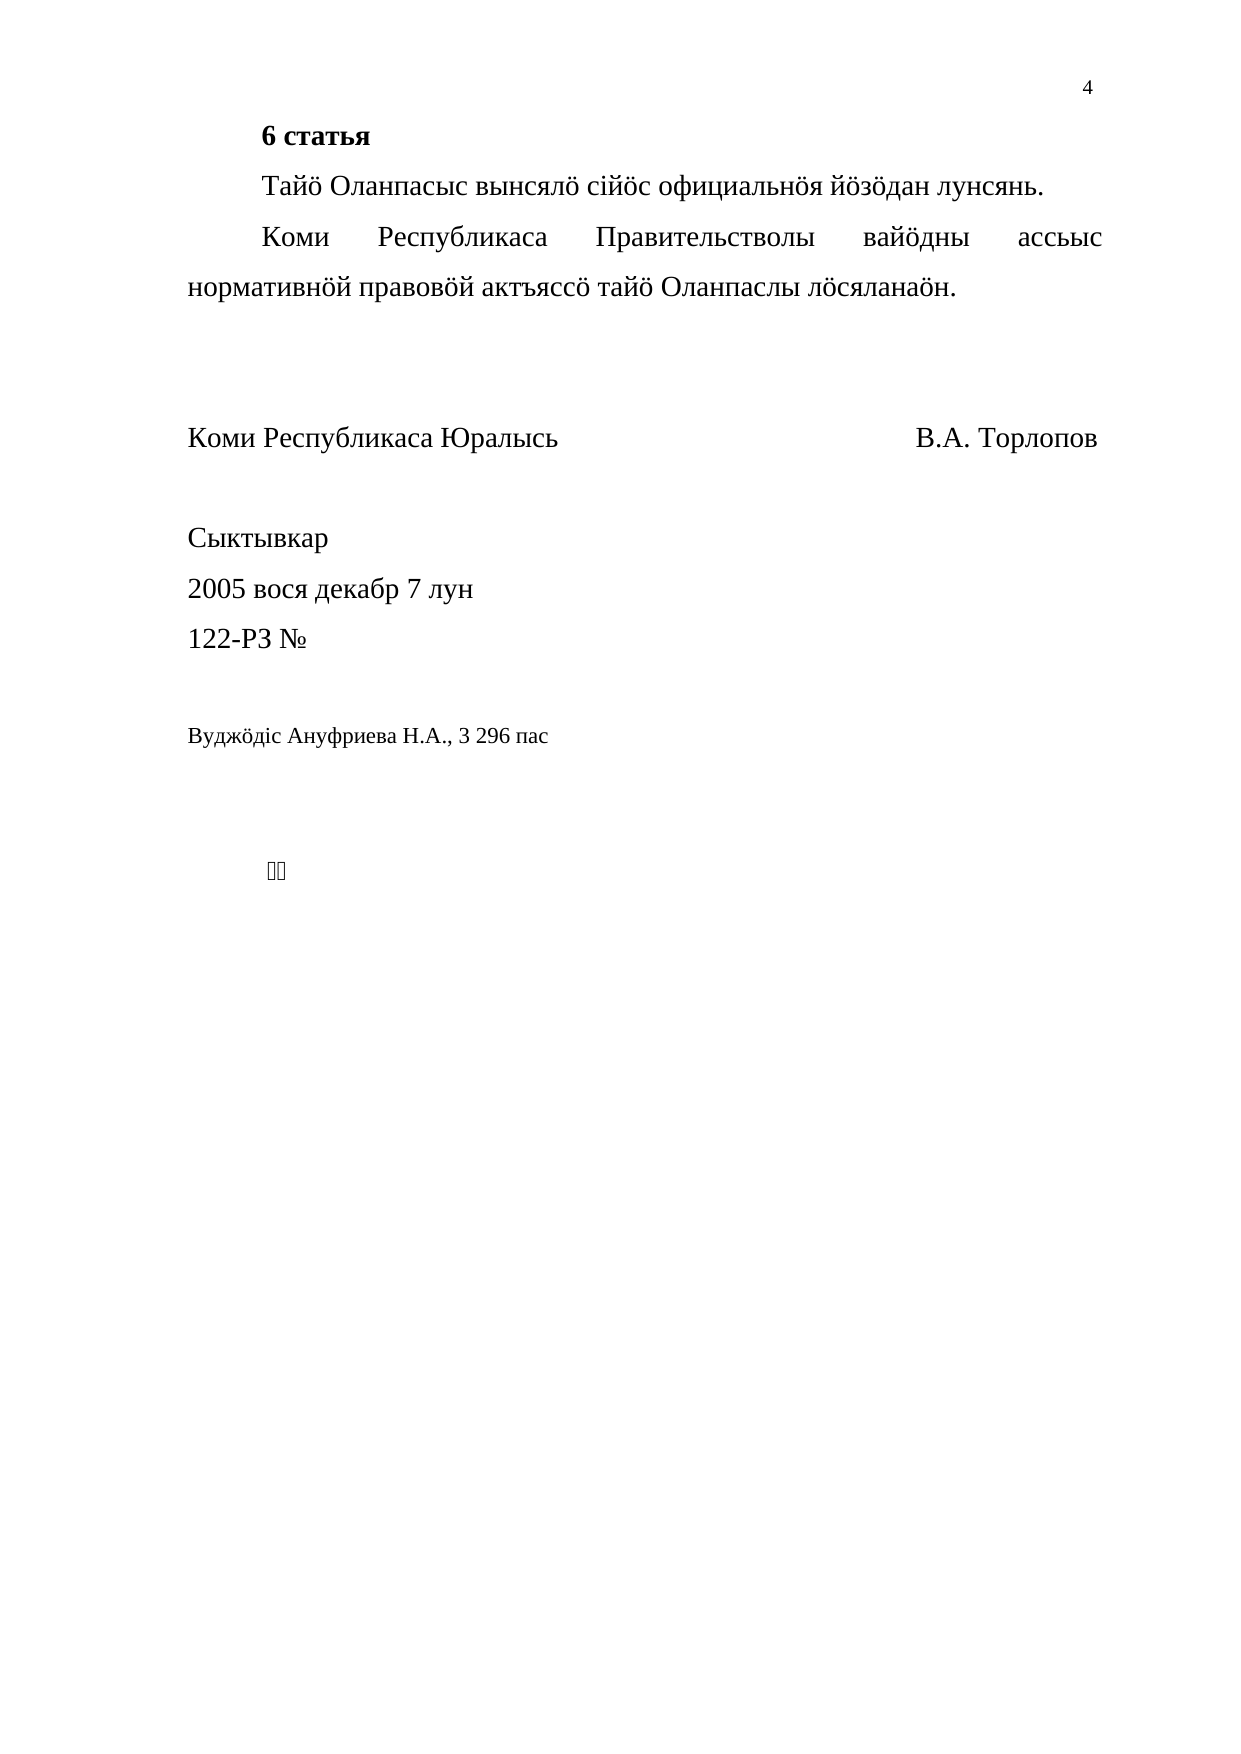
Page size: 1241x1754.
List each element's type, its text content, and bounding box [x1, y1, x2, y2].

text 6 статья [187, 118, 1103, 152]
text  [187, 862, 1103, 887]
text Тайö Оланпасыс вынсялö сiйöс официальнöя йöзöдан лунсянь. [187, 168, 1103, 202]
text Вуджöдiс Ануфриева Н.А., 3 296 пас [187, 722, 1103, 748]
text Коми Республикаса Правительстволы вайöдны ассьыс нормативнöй правовöй актъяссö тайö Оланпаслы лöсяланаöн. [187, 219, 1103, 303]
text Сыктывкар [187, 521, 1103, 554]
text 122-РЗ № [187, 621, 1103, 655]
text 2005 вося декабр 7 лун [187, 571, 1103, 604]
text Коми Республикаса Юралысь В.А. Торлопов [187, 420, 1103, 453]
